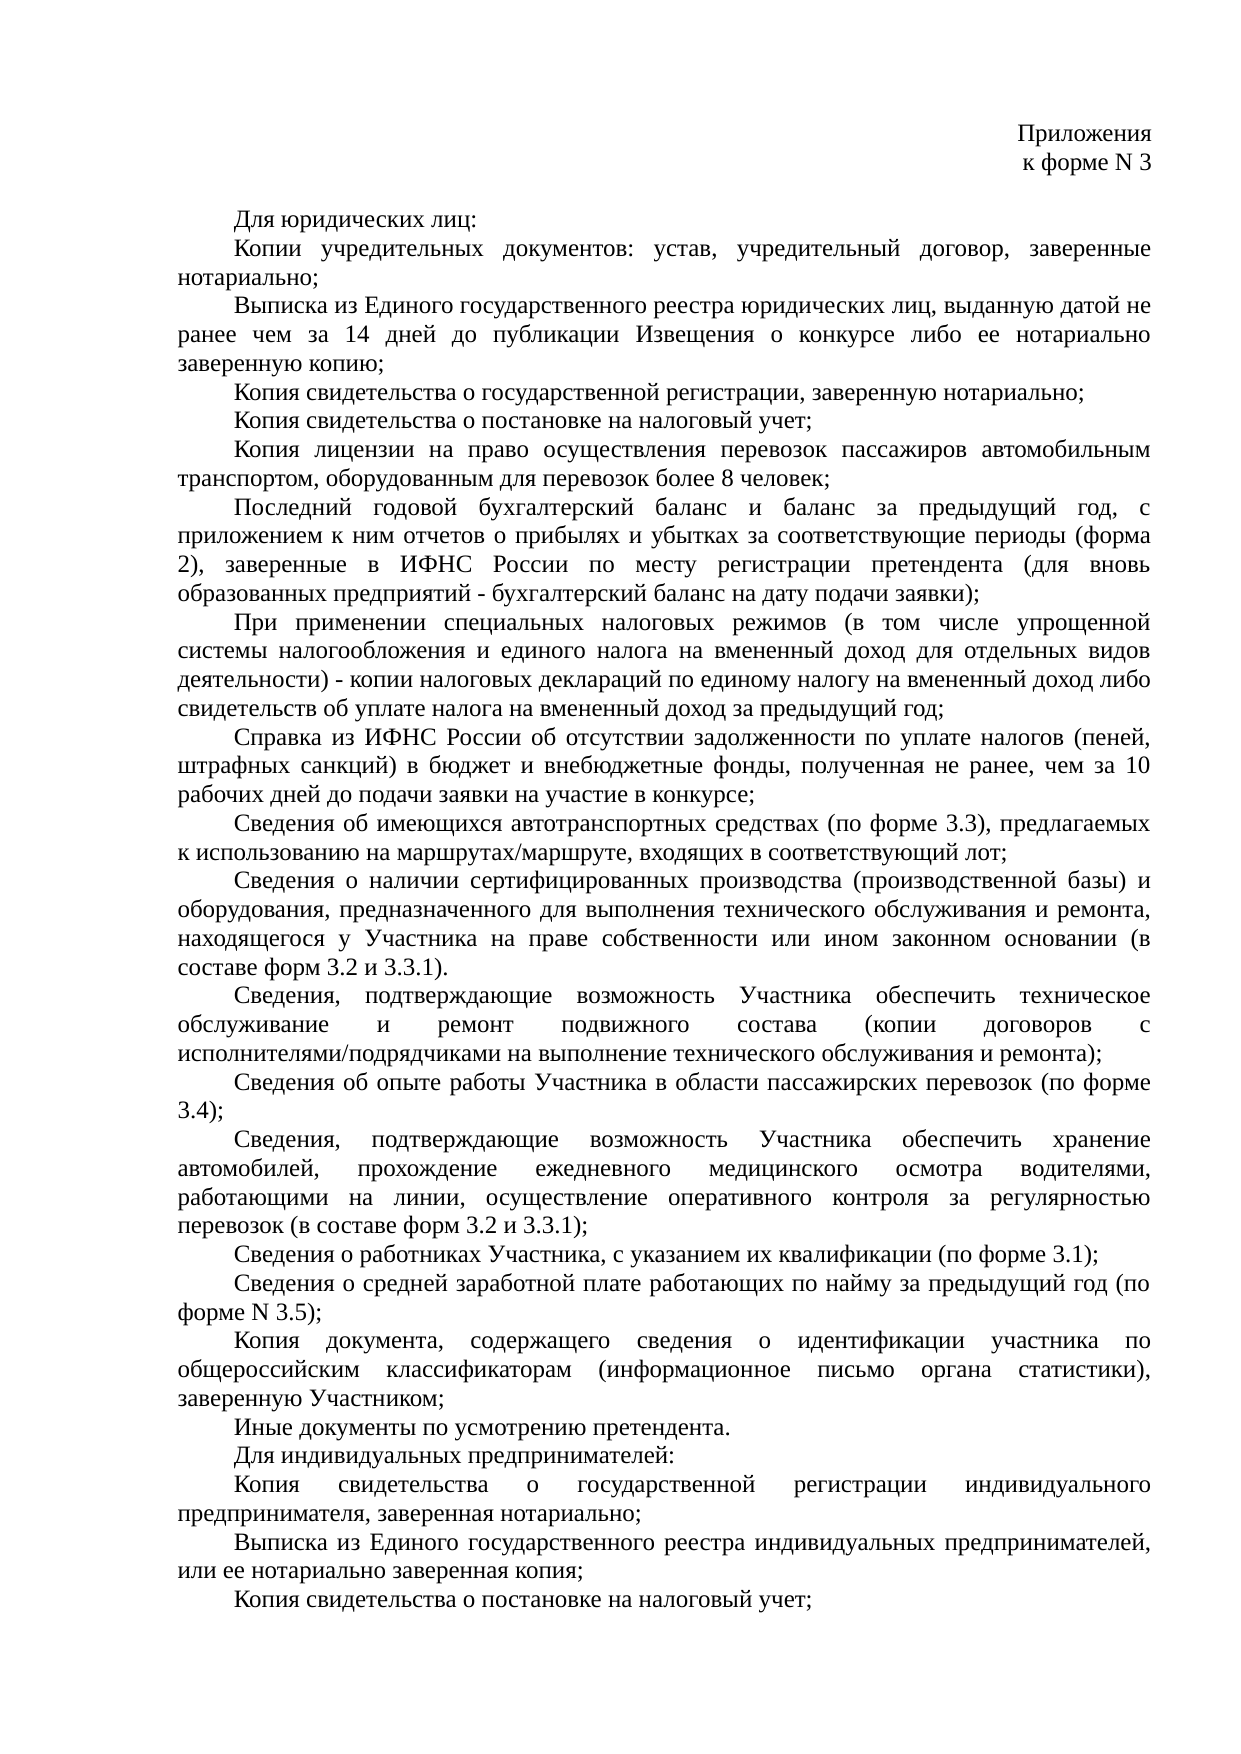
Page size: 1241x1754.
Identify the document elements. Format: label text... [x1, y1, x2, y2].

text Сведения, подтверждающие возможность Участника обеспечить техническое обслуживание и ремонт подвижного состава (копии договоров с исполнителями/подрядчиками на выполнение технического обслуживания и ремонта); [177, 981, 1152, 1067]
text При применении специальных налоговых режимов (в том числе упрощенной системы налогообложения и единого налога на вмененный доход для отдельных видов деятельности) - копии налоговых деклараций по единому налогу на вмененный доход либо свидетельств об уплате налога на вмененный доход за предыдущий год; [177, 607, 1152, 722]
text Выписка из Единого государственного реестра индивидуальных предпринимателей, или ее нотариально заверенная копия; [177, 1527, 1152, 1584]
text Копии учредительных документов: устав, учредительный договор, заверенные нотариально; [177, 233, 1152, 291]
text Сведения об опыте работы Участника в области пассажирских перевозок (по форме 3.4); [177, 1067, 1152, 1124]
text Справка из ИФНС России об отсутствии задолженности по уплате налогов (пеней, штрафных санкций) в бюджет и внебюджетные фонды, полученная не ранее, чем за 10 рабочих дней до подачи заявки на участие в конкурсе; [177, 722, 1152, 808]
text к форме N 3 [177, 147, 1152, 176]
text Иные документы по усмотрению претендента. [177, 1412, 1152, 1441]
text Копия свидетельства о постановке на налоговый учет; [177, 406, 1152, 434]
text Для индивидуальных предпринимателей: [177, 1441, 1152, 1469]
text Сведения об имеющихся автотранспортных средствах (по форме 3.3), предлагаемых к использованию на маршрутах/маршруте, входящих в соответствующий лот; [177, 808, 1152, 866]
text Копия лицензии на право осуществления перевозок пассажиров автомобильным транспортом, оборудованным для перевозок более 8 человек; [177, 434, 1152, 492]
text Выписка из Единого государственного реестра юридических лиц, выданную датой не ранее чем за 14 дней до публикации Извещения о конкурсе либо ее нотариально заверенную копию; [177, 291, 1152, 377]
text Копия свидетельства о государственной регистрации, заверенную нотариально; [177, 377, 1152, 406]
text Последний годовой бухгалтерский баланс и баланс за предыдущий год, с приложением к ним отчетов о прибылях и убытках за соответствующие периоды (форма 2), заверенные в ИФНС России по месту регистрации претендента (для вновь образованных предприятий - бухгалтерский баланс на дату подачи заявки); [177, 492, 1152, 607]
text Приложения [177, 118, 1152, 147]
text Копия документа, содержащего сведения о идентификации участника по общероссийским классификаторам (информационное письмо органа статистики), заверенную Участником; [177, 1326, 1152, 1412]
text Сведения о наличии сертифицированных производства (производственной базы) и оборудования, предназначенного для выполнения технического обслуживания и ремонта, находящегося у Участника на праве собственности или ином законном основании (в составе форм 3.2 и 3.3.1). [177, 866, 1152, 981]
text Сведения, подтверждающие возможность Участника обеспечить хранение автомобилей, прохождение ежедневного медицинского осмотра водителями, работающими на линии, осуществление оперативного контроля за регулярностью перевозок (в составе форм 3.2 и 3.3.1); [177, 1124, 1152, 1239]
text Для юридических лиц: [177, 204, 1152, 233]
text Сведения о работниках Участника, с указанием их квалификации (по форме 3.1); [177, 1239, 1152, 1268]
text Сведения о средней заработной плате работающих по найму за предыдущий год (по форме N 3.5); [177, 1268, 1152, 1326]
text Копия свидетельства о государственной регистрации индивидуального предпринимателя, заверенная нотариально; [177, 1469, 1152, 1527]
text Копия свидетельства о постановке на налоговый учет; [177, 1584, 1152, 1613]
